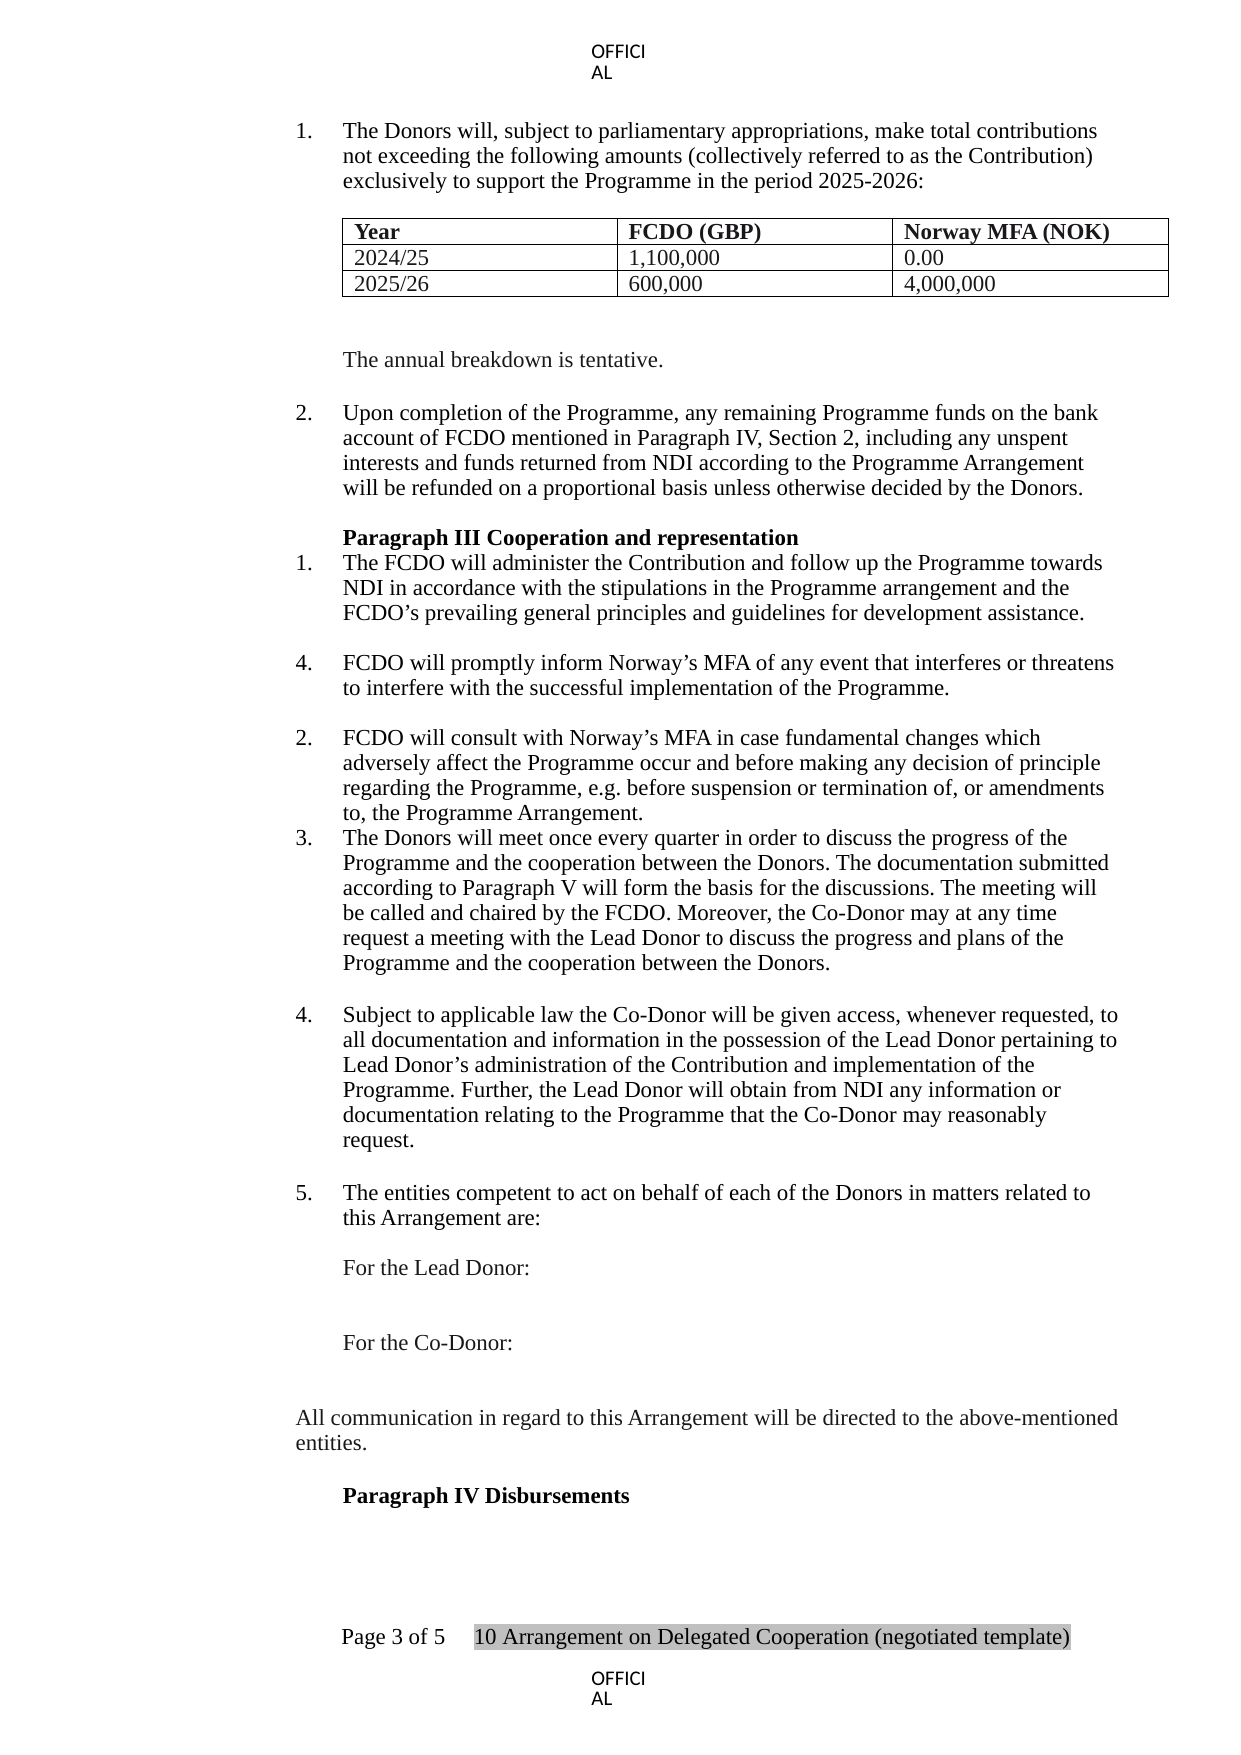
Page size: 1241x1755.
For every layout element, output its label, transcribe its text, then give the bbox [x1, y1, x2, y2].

table_cell 2025/26 [343, 271, 617, 296]
table_header Year [343, 219, 617, 244]
subtitle Upon completion of the Programme, any remaining Programme funds on the bank account of FCDO mentioned in Paragraph IV, Section 2, including any unspent interests and funds returned from NDI according to the Programme Arrangement will be refunded on a proportional basis unless otherwise decided by the Donors. [295, 400, 1122, 500]
table_header Norway MFA (NOK) [893, 219, 1168, 244]
subtitle FCDO will promptly inform Norway’s MFA of any event that interferes or threatens to interfere with the successful implementation of the Programme. [295, 650, 1122, 725]
subtitle The entities competent to act on behalf of each of the Donors in matters related to this Arrangement are: For the Lead Donor: [295, 1180, 1122, 1280]
text Paragraph IV Disbursements [343, 1483, 1122, 1508]
table_cell 1,100,000 [618, 245, 892, 270]
subtitle FCDO will consult with Norway’s MFA in case fundamental changes which adversely affect the Programme occur and before making any decision of principle regarding the Programme, e.g. before suspension or termination of, or amendments to, the Programme Arrangement. [295, 725, 1122, 825]
subtitle The annual breakdown is tentative. [343, 297, 1122, 372]
subtitle Subject to applicable law the Co-Donor will be given access, whenever requested, to all documentation and information in the possession of the Lead Donor pertaining to Lead Donor’s administration of the Contribution and implementation of the Programme. Further, the Lead Donor will obtain from NDI any information or documentation relating to the Programme that the Co-Donor may reasonably request. [295, 1003, 1122, 1153]
text Paragraph III Cooperation and representation [343, 525, 1122, 550]
table_cell 600,000 [618, 271, 892, 296]
subtitle The Donors will, subject to parliamentary appropriations, make total contributions not exceeding the following amounts (collectively referred to as the Contribution) exclusively to support the Programme in the period 2025-2026: [295, 118, 1122, 218]
subtitle For the Co-Donor: [343, 1305, 1122, 1380]
subtitle All communication in regard to this Arrangement will be directed to the above-mentioned entities. [295, 1405, 1122, 1455]
subtitle The Donors will meet once every quarter in order to discuss the progress of the Programme and the cooperation between the Donors. The documentation submitted according to Paragraph V will form the basis for the discussions. The meeting will be called and chaired by the FCDO. Moreover, the Co-Donor may at any time request a meeting with the Lead Donor to discuss the progress and plans of the Programme and the cooperation between the Donors. [295, 825, 1122, 975]
table_header FCDO (GBP) [618, 219, 892, 244]
table_cell 4,000,000 [893, 271, 1168, 296]
table_cell 2024/25 [343, 245, 617, 270]
table_cell 0.00 [893, 245, 1168, 270]
subtitle The FCDO will administer the Contribution and follow up the Programme towards NDI in accordance with the stipulations in the Programme arrangement and the FCDO’s prevailing general principles and guidelines for development assistance. [295, 550, 1122, 650]
